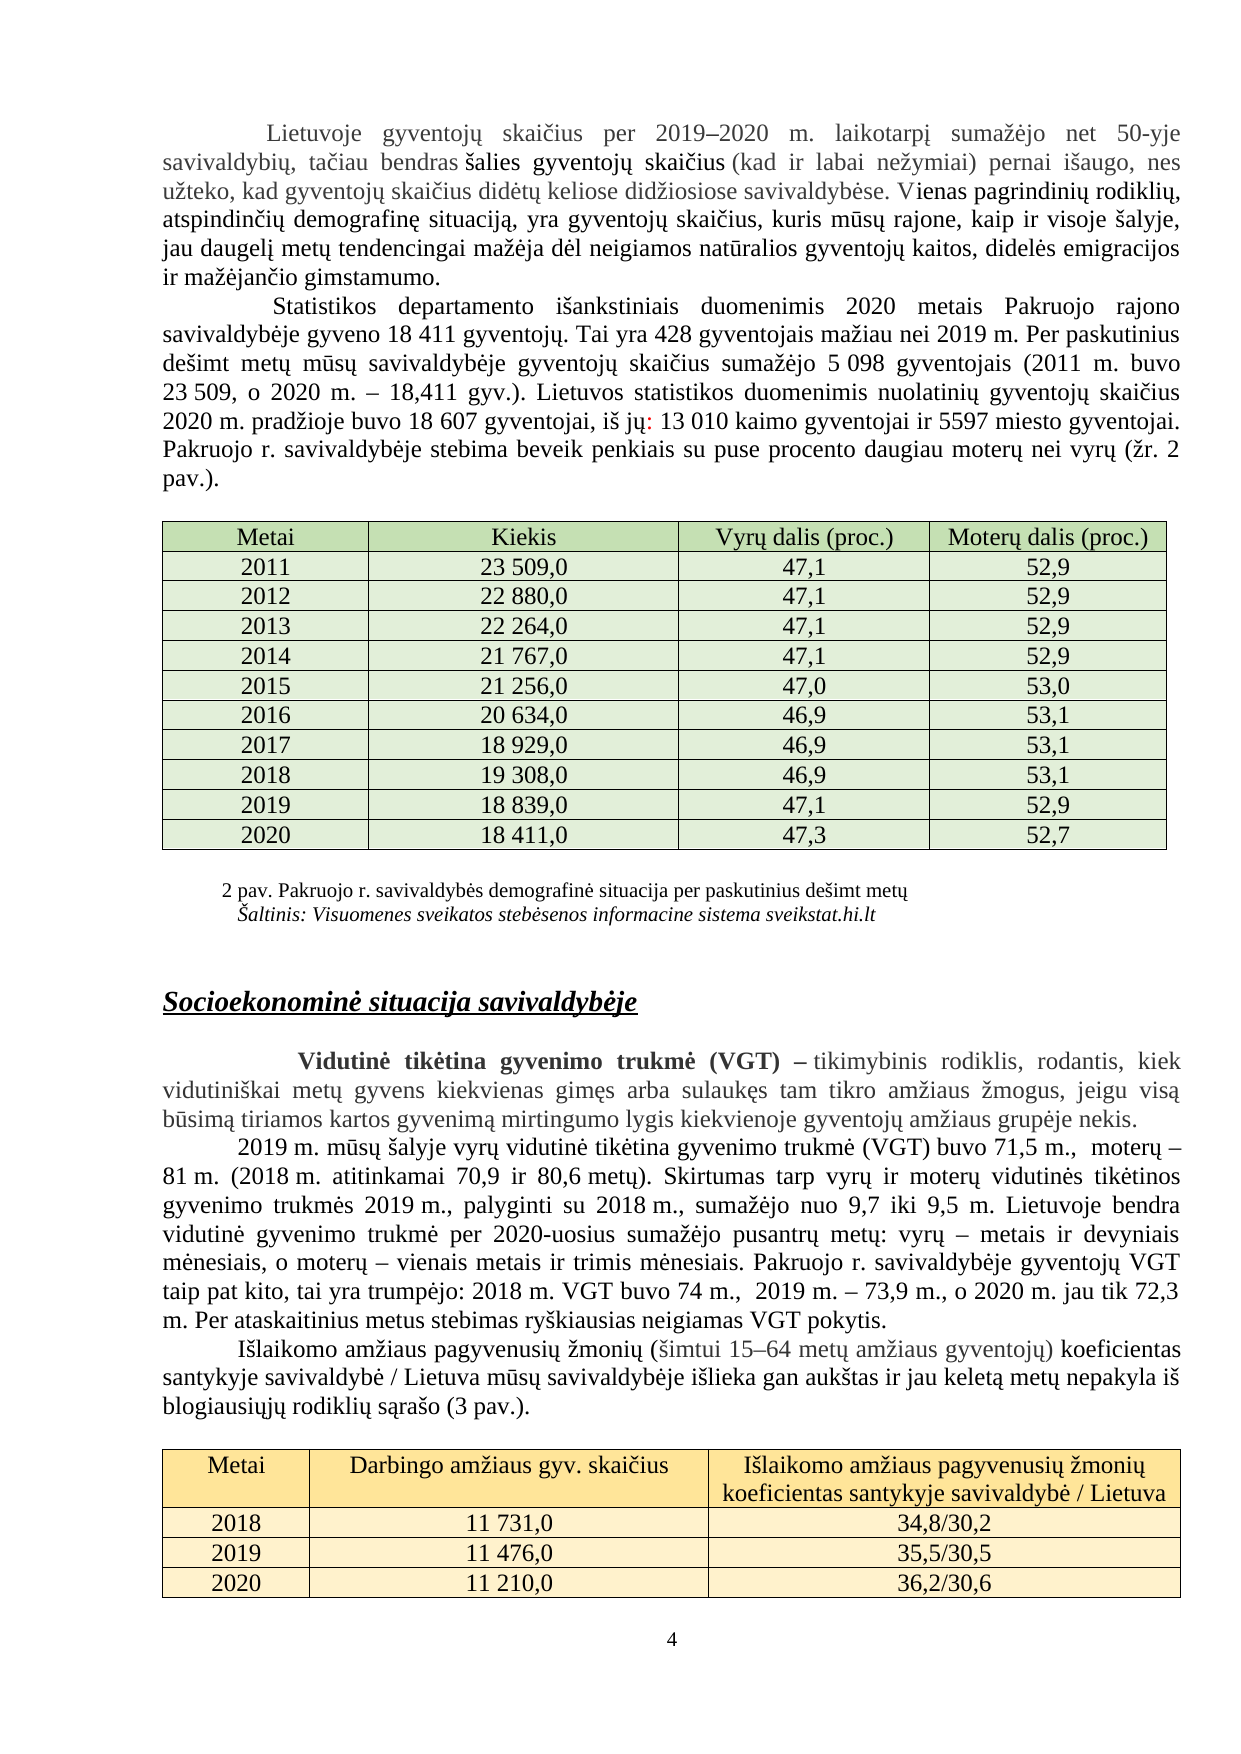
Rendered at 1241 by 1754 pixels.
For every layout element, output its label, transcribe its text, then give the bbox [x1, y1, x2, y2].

text 2 pav. Pakruojo r. savivaldybės demografinė situacija per paskutinius dešimt metų [222, 878, 1181, 902]
table_header Kiekis [369, 522, 678, 551]
text Lietuvoje gyventojų skaičius per 2019–2020 m. laikotarpį sumažėjo net 50-yje savivaldybių, tačiau bendras šalies gyventojų skaičius (kad ir labai nežymiai) pernai išaugo, nes užteko, kad gyventojų skaičius didėtų keliose didžiosiose savivaldybėse. Vienas pagrindinių rodiklių, atspindinčių demografinę situaciją, yra gyventojų skaičius, kuris mūsų rajone, kaip ir visoje šalyje, jau daugelį metų tendencingai mažėja dėl neigiamos natūralios gyventojų kaitos, didelės emigracijos ir mažėjančio gimstamumo. [162, 118, 1181, 291]
table_cell 18 411,0 [369, 820, 678, 848]
table_cell 2019 [163, 1538, 309, 1567]
table_cell 19 308,0 [369, 760, 678, 789]
table_cell 47,0 [679, 671, 929, 699]
table_header Vyrų dalis (proc.) [679, 522, 929, 551]
table_cell 2019 [163, 790, 368, 819]
table_cell 53,1 [930, 730, 1166, 759]
table_cell 2011 [163, 552, 368, 580]
table_cell 2020 [163, 1568, 309, 1597]
table_cell 47,3 [679, 820, 929, 848]
table_cell 11 731,0 [310, 1508, 708, 1537]
table_cell 47,1 [679, 581, 929, 610]
table_cell 46,9 [679, 701, 929, 729]
table_cell 2015 [163, 671, 368, 699]
table_cell 35,5/30,5 [709, 1538, 1180, 1567]
table_cell 21 767,0 [369, 641, 678, 670]
table_cell 2018 [163, 1508, 309, 1537]
table_cell 46,9 [679, 760, 929, 789]
table_cell 20 634,0 [369, 701, 678, 729]
table_cell 23 509,0 [369, 552, 678, 580]
table_cell 53,1 [930, 701, 1166, 729]
table_cell 46,9 [679, 730, 929, 759]
table_cell 18 839,0 [369, 790, 678, 819]
table_cell 22 880,0 [369, 581, 678, 610]
table_cell 34,8/30,2 [709, 1508, 1180, 1537]
text Socioekonominė situacija savivaldybėje [162, 984, 1181, 1017]
table_header Darbingo amžiaus gyv. skaičius [310, 1450, 708, 1507]
table_header Moterų dalis (proc.) [930, 522, 1166, 551]
text Išlaikomo amžiaus pagyvenusių žmonių (šimtui 15–64 metų amžiaus gyventojų) koeficientas santykyje savivaldybė / Lietuva mūsų savivaldybėje išlieka gan aukštas ir jau keletą metų nepakyla iš blogiausiųjų rodiklių sąrašo (3 pav.). [162, 1334, 1181, 1420]
table_cell 11 476,0 [310, 1538, 708, 1567]
table_cell 2013 [163, 611, 368, 640]
table_cell 2016 [163, 701, 368, 729]
table_cell 53,0 [930, 671, 1166, 699]
table_cell 11 210,0 [310, 1568, 708, 1597]
text Statistikos departamento išankstiniais duomenimis 2020 metais Pakruojo rajono savivaldybėje gyveno 18 411 gyventojų. Tai yra 428 gyventojais mažiau nei 2019 m. Per paskutinius dešimt metų mūsų savivaldybėje gyventojų skaičius sumažėjo 5 098 gyventojais (2011 m. buvo 23 509, o 2020 m. – 18,411 gyv.). Lietuvos statistikos duomenimis nuolatinių gyventojų skaičius 2020 m. pradžioje buvo 18 607 gyventojai, iš jų: 13 010 kaimo gyventojai ir 5597 miesto gyventojai. Pakruojo r. savivaldybėje stebima beveik penkiais su puse procento daugiau moterų nei vyrų (žr. 2 pav.). [162, 291, 1181, 492]
table_cell 47,1 [679, 790, 929, 819]
table_cell 52,9 [930, 552, 1166, 580]
table_header Metai [163, 522, 368, 551]
table_cell 2014 [163, 641, 368, 670]
text Vidutinė tikėtina gyvenimo trukmė (VGT) – tikimybinis rodiklis, rodantis, kiek vidutiniškai metų gyvens kiekvienas gimęs arba sulaukęs tam tikro amžiaus žmogus, jeigu visą būsimą tiriamos kartos gyvenimą mirtingumo lygis kiekvienoje gyventojų amžiaus grupėje nekis. [162, 1046, 1181, 1132]
table_cell 52,7 [930, 820, 1166, 848]
table_cell 52,9 [930, 790, 1166, 819]
table_cell 52,9 [930, 611, 1166, 640]
text Šaltinis: Visuomenes sveikatos stebėsenos informacine sistema sveikstat.hi.lt [237, 902, 1181, 926]
text 2019 m. mūsų šalyje vyrų vidutinė tikėtina gyvenimo trukmė (VGT) buvo 71,5 m., moterų – 81 m. (2018 m. atitinkamai 70,9 ir 80,6 metų). Skirtumas tarp vyrų ir moterų vidutinės tikėtinos gyvenimo trukmės 2019 m., palyginti su 2018 m., sumažėjo nuo 9,7 iki 9,5 m. Lietuvoje bendra vidutinė gyvenimo trukmė per 2020-uosius sumažėjo pusantrų metų: vyrų – metais ir devyniais mėnesiais, o moterų – vienais metais ir trimis mėnesiais. Pakruojo r. savivaldybėje gyventojų VGT taip pat kito, tai yra trumpėjo: 2018 m. VGT buvo 74 m., 2019 m. – 73,9 m., o 2020 m. jau tik 72,3 m. Per ataskaitinius metus stebimas ryškiausias neigiamas VGT pokytis. [162, 1132, 1181, 1334]
table_cell 2012 [163, 581, 368, 610]
table_cell 2018 [163, 760, 368, 789]
table_cell 21 256,0 [369, 671, 678, 699]
table_cell 2020 [163, 820, 368, 848]
table_cell 52,9 [930, 581, 1166, 610]
table_cell 47,1 [679, 552, 929, 580]
table_cell 52,9 [930, 641, 1166, 670]
table_cell 36,2/30,6 [709, 1568, 1180, 1597]
table_cell 47,1 [679, 611, 929, 640]
table_cell 2017 [163, 730, 368, 759]
table_cell 47,1 [679, 641, 929, 670]
table_cell 22 264,0 [369, 611, 678, 640]
table_cell 53,1 [930, 760, 1166, 789]
table_cell 18 929,0 [369, 730, 678, 759]
table_header Išlaikomo amžiaus pagyvenusių žmonių koeficientas santykyje savivaldybė / Lietuva [709, 1450, 1180, 1507]
table_header Metai [163, 1450, 309, 1507]
